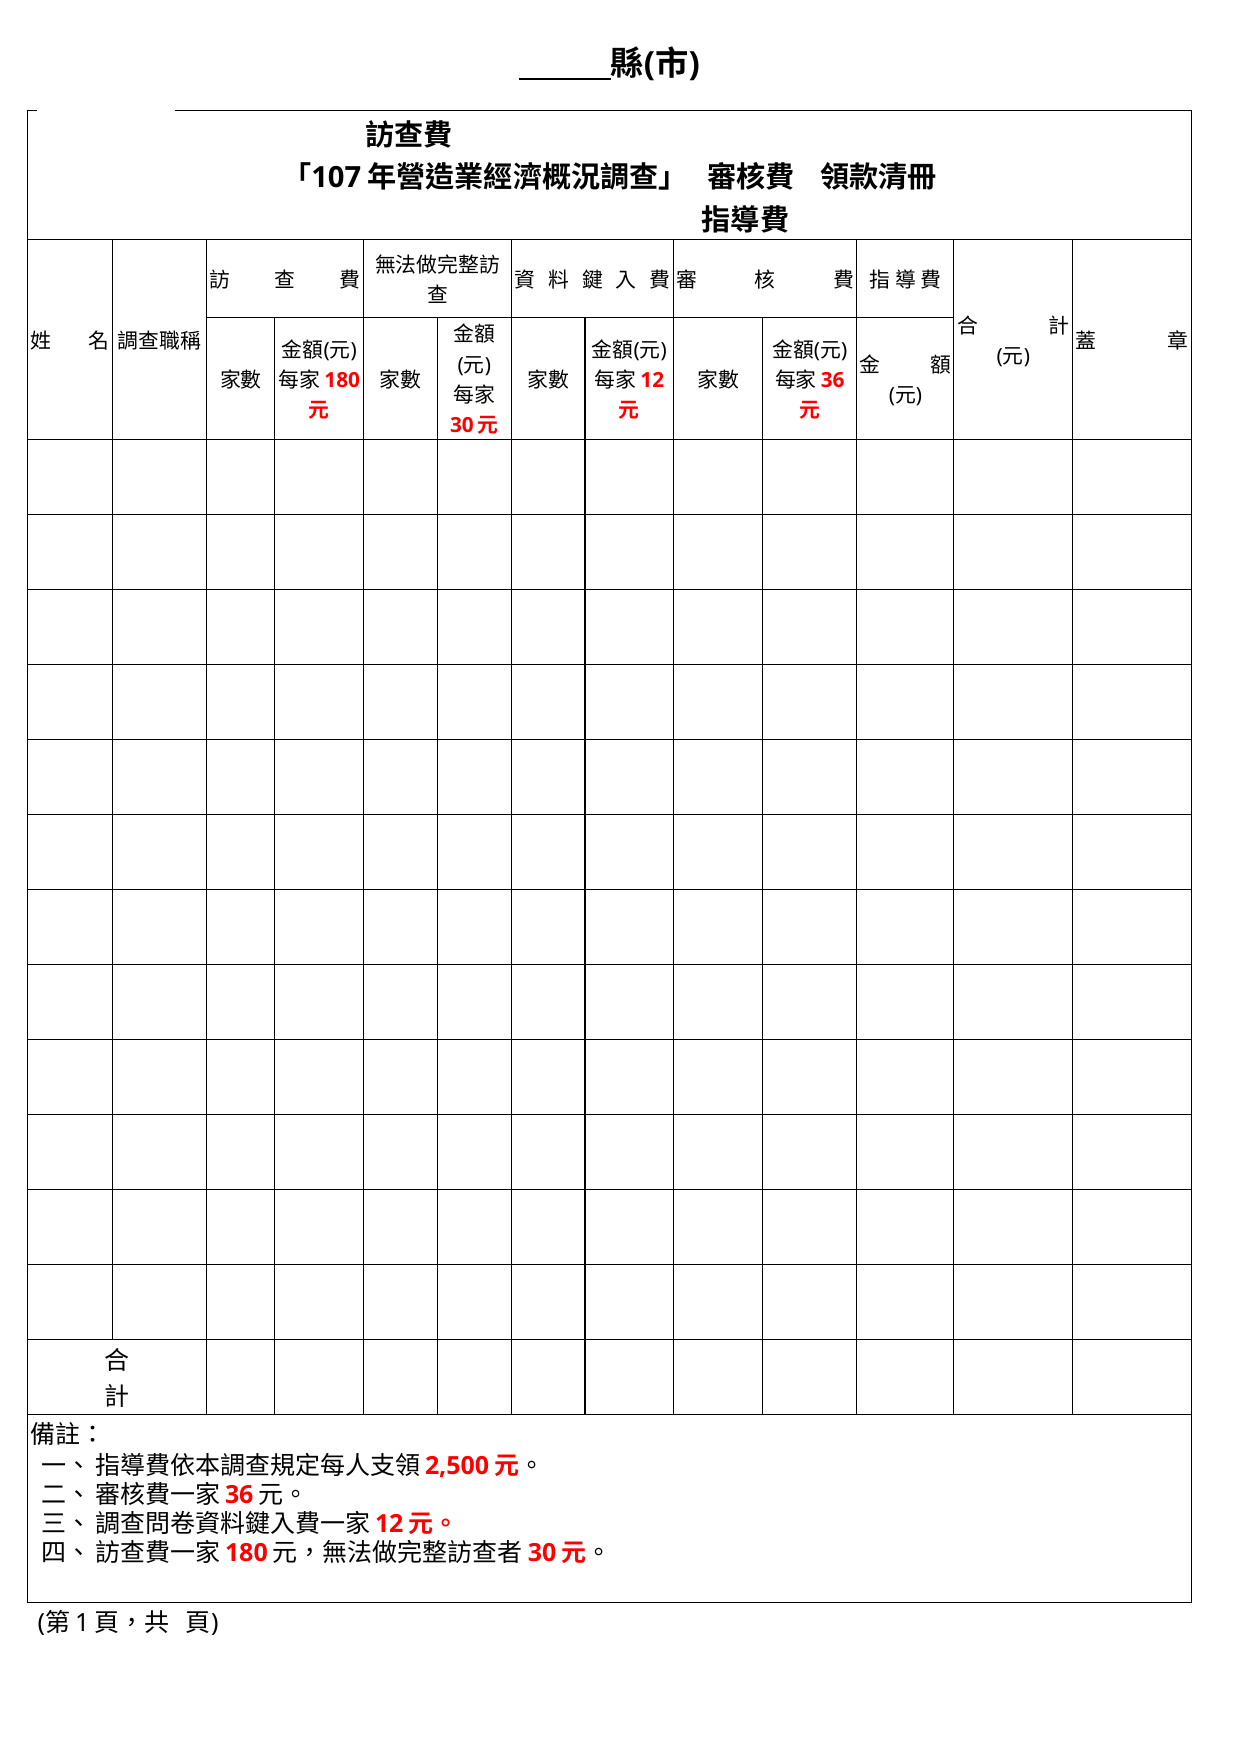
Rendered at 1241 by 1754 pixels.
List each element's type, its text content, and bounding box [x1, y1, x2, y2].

table_cell [512, 1040, 584, 1114]
table_cell [586, 740, 673, 814]
table_cell [674, 965, 762, 1039]
table_cell [438, 815, 511, 889]
table_cell [364, 665, 437, 739]
table_cell 姓 名 [28, 240, 112, 439]
table_cell [586, 1190, 673, 1264]
table_cell 家數 [674, 318, 762, 439]
table_cell 備註： 指導費依本調查規定每人支領2,500元。 審核費一家36元。 調查問卷資料鍵入費一家12元。 訪查費一家180元，無法做完整訪查者30元。 [28, 1415, 1191, 1602]
table_cell [954, 1265, 1072, 1339]
table_cell [674, 1115, 762, 1189]
table_cell [275, 890, 363, 964]
table_cell [275, 815, 363, 889]
text 縣(市) [187, 37, 1031, 86]
table_cell [674, 815, 762, 889]
table_cell [438, 1115, 511, 1189]
table_cell 調查職稱 [113, 240, 206, 439]
table_cell [113, 1115, 206, 1189]
table_cell [954, 440, 1072, 514]
table_cell [28, 1115, 112, 1189]
table_cell [1073, 1190, 1191, 1264]
table_cell [113, 590, 206, 664]
table_cell [207, 515, 274, 589]
table_cell [364, 740, 437, 814]
table_cell [674, 515, 762, 589]
table_cell [954, 1190, 1072, 1264]
table_cell [954, 965, 1072, 1039]
table_cell [1073, 440, 1191, 514]
table_cell [438, 440, 511, 514]
table_cell 金額 (元) [857, 318, 953, 439]
table_cell [113, 815, 206, 889]
table_cell [364, 965, 437, 1039]
table_cell [586, 440, 673, 514]
table_cell [207, 890, 274, 964]
table_cell [113, 515, 206, 589]
table_cell [763, 590, 856, 664]
table_cell [857, 440, 953, 514]
table_cell [674, 1190, 762, 1264]
table_cell [364, 1190, 437, 1264]
table_cell 家數 [364, 318, 437, 439]
table_cell [512, 440, 584, 514]
table_cell [586, 1115, 673, 1189]
table_cell [275, 1340, 363, 1414]
table_cell [275, 740, 363, 814]
table_cell [438, 515, 511, 589]
table_cell [207, 1265, 274, 1339]
table_cell [275, 515, 363, 589]
table_cell [275, 965, 363, 1039]
text [37, 56, 175, 112]
table_cell [28, 740, 112, 814]
table_cell [954, 815, 1072, 889]
table_cell [364, 590, 437, 664]
table_cell [586, 590, 673, 664]
table_cell [674, 590, 762, 664]
table_cell [763, 1190, 856, 1264]
table_cell [113, 890, 206, 964]
table_cell [28, 890, 112, 964]
table_cell [512, 1265, 584, 1339]
table_cell [1073, 890, 1191, 964]
table_cell [364, 815, 437, 889]
table_cell [857, 1115, 953, 1189]
table_cell [364, 1115, 437, 1189]
table_cell [763, 1340, 856, 1414]
table_cell [763, 515, 856, 589]
table_cell [1073, 515, 1191, 589]
table_cell [28, 590, 112, 664]
table_cell [28, 665, 112, 739]
table_cell [512, 1115, 584, 1189]
table_cell [438, 1040, 511, 1114]
table_cell [207, 665, 274, 739]
table_cell [207, 440, 274, 514]
table_cell [438, 665, 511, 739]
table_cell [364, 1040, 437, 1114]
table_cell [1073, 965, 1191, 1039]
table_cell [1073, 1115, 1191, 1189]
table_cell [207, 1190, 274, 1264]
table_cell [857, 740, 953, 814]
table_cell [857, 1190, 953, 1264]
table_cell [364, 515, 437, 589]
table_cell [113, 1190, 206, 1264]
table_cell [28, 965, 112, 1039]
table_cell [954, 665, 1072, 739]
table_cell [586, 1265, 673, 1339]
table_cell [113, 1040, 206, 1114]
table_cell [207, 965, 274, 1039]
table_cell [586, 815, 673, 889]
table_cell [1073, 1040, 1191, 1114]
table_cell [364, 1340, 437, 1414]
table_cell [674, 1265, 762, 1339]
table_cell [954, 1115, 1072, 1189]
table_cell [364, 890, 437, 964]
table_cell [438, 1190, 511, 1264]
table_cell [1073, 1265, 1191, 1339]
table_cell [28, 1190, 112, 1264]
table_cell [763, 740, 856, 814]
table_cell [438, 590, 511, 664]
table_cell 金額(元) 每家30元 [438, 318, 511, 439]
table_cell 蓋章 [1073, 240, 1191, 439]
table_cell [207, 590, 274, 664]
table_cell [586, 965, 673, 1039]
table_cell [512, 815, 584, 889]
table_cell [512, 740, 584, 814]
table_cell [763, 665, 856, 739]
table_cell [512, 1340, 584, 1414]
table_cell [674, 440, 762, 514]
table_cell [763, 1265, 856, 1339]
table_cell [857, 890, 953, 964]
table_cell [1073, 815, 1191, 889]
table_cell [674, 1040, 762, 1114]
table_cell [586, 665, 673, 739]
table_cell [1073, 590, 1191, 664]
table_cell [207, 815, 274, 889]
table_cell [28, 1040, 112, 1114]
table_cell [763, 440, 856, 514]
table_cell 合 計 [28, 1340, 206, 1414]
table_cell [28, 515, 112, 589]
table_cell [364, 1265, 437, 1339]
table_cell [857, 515, 953, 589]
table_cell 金額(元) 每家12元 [586, 318, 673, 439]
table_cell [512, 890, 584, 964]
table_cell [275, 665, 363, 739]
table_cell [586, 890, 673, 964]
table_cell [512, 1190, 584, 1264]
table_cell [28, 815, 112, 889]
table_cell [275, 590, 363, 664]
table_cell [857, 665, 953, 739]
table_cell [954, 590, 1072, 664]
table_header 訪查費 「107年營造業經濟概況調查」 審核費 領款清冊 指導費 [28, 111, 1191, 238]
table_cell 無法做完整訪查 [364, 240, 511, 317]
table_cell [113, 1265, 206, 1339]
table_cell [857, 590, 953, 664]
table_cell [1073, 740, 1191, 814]
table_cell [438, 890, 511, 964]
table_cell [1073, 1340, 1191, 1414]
table_cell [954, 890, 1072, 964]
table_cell 審核費 [674, 240, 856, 317]
table_cell 家數 [512, 318, 584, 439]
table_cell [438, 740, 511, 814]
table_cell [512, 515, 584, 589]
table_cell [113, 965, 206, 1039]
table_cell [207, 740, 274, 814]
table_cell [857, 1265, 953, 1339]
table_cell [674, 890, 762, 964]
table_cell [674, 1340, 762, 1414]
table_cell [512, 590, 584, 664]
table_cell 指 導 費 [857, 240, 953, 317]
table_cell [512, 965, 584, 1039]
table_cell [275, 440, 363, 514]
table_cell [1073, 665, 1191, 739]
table_cell [674, 740, 762, 814]
table_cell 金額(元) 每家36元 [763, 318, 856, 439]
table_cell [438, 1265, 511, 1339]
table_cell [954, 515, 1072, 589]
table_cell [512, 665, 584, 739]
table_cell [586, 515, 673, 589]
table_cell [438, 1340, 511, 1414]
table_cell [113, 665, 206, 739]
table_cell [275, 1190, 363, 1264]
table_cell [857, 965, 953, 1039]
table_cell [28, 1265, 112, 1339]
table_cell 資料鍵入費 [512, 240, 673, 317]
table_cell [275, 1265, 363, 1339]
table_cell [207, 1340, 274, 1414]
table_cell [857, 1040, 953, 1114]
table_cell [438, 965, 511, 1039]
table_cell [586, 1340, 673, 1414]
table_cell [954, 740, 1072, 814]
table_cell [763, 1040, 856, 1114]
table_cell [113, 440, 206, 514]
table_cell [954, 1340, 1072, 1414]
table_cell [763, 815, 856, 889]
table_cell [207, 1115, 274, 1189]
table_cell [763, 890, 856, 964]
table_cell [674, 665, 762, 739]
table_cell 訪查費 [207, 240, 363, 317]
table_cell 家數 [207, 318, 274, 439]
table_cell [207, 1040, 274, 1114]
table_cell [364, 440, 437, 514]
table_cell [763, 965, 856, 1039]
table_cell 金額(元) 每家180元 [275, 318, 363, 439]
table_cell [28, 440, 112, 514]
table_cell [113, 740, 206, 814]
table_cell [275, 1040, 363, 1114]
text (第1頁，共 頁) [37, 1603, 1031, 1639]
table_cell [857, 815, 953, 889]
table_cell 合計 (元) [954, 240, 1072, 439]
table_cell [763, 1115, 856, 1189]
table_cell [275, 1115, 363, 1189]
table_cell [954, 1040, 1072, 1114]
table_cell [857, 1340, 953, 1414]
table_cell [586, 1040, 673, 1114]
